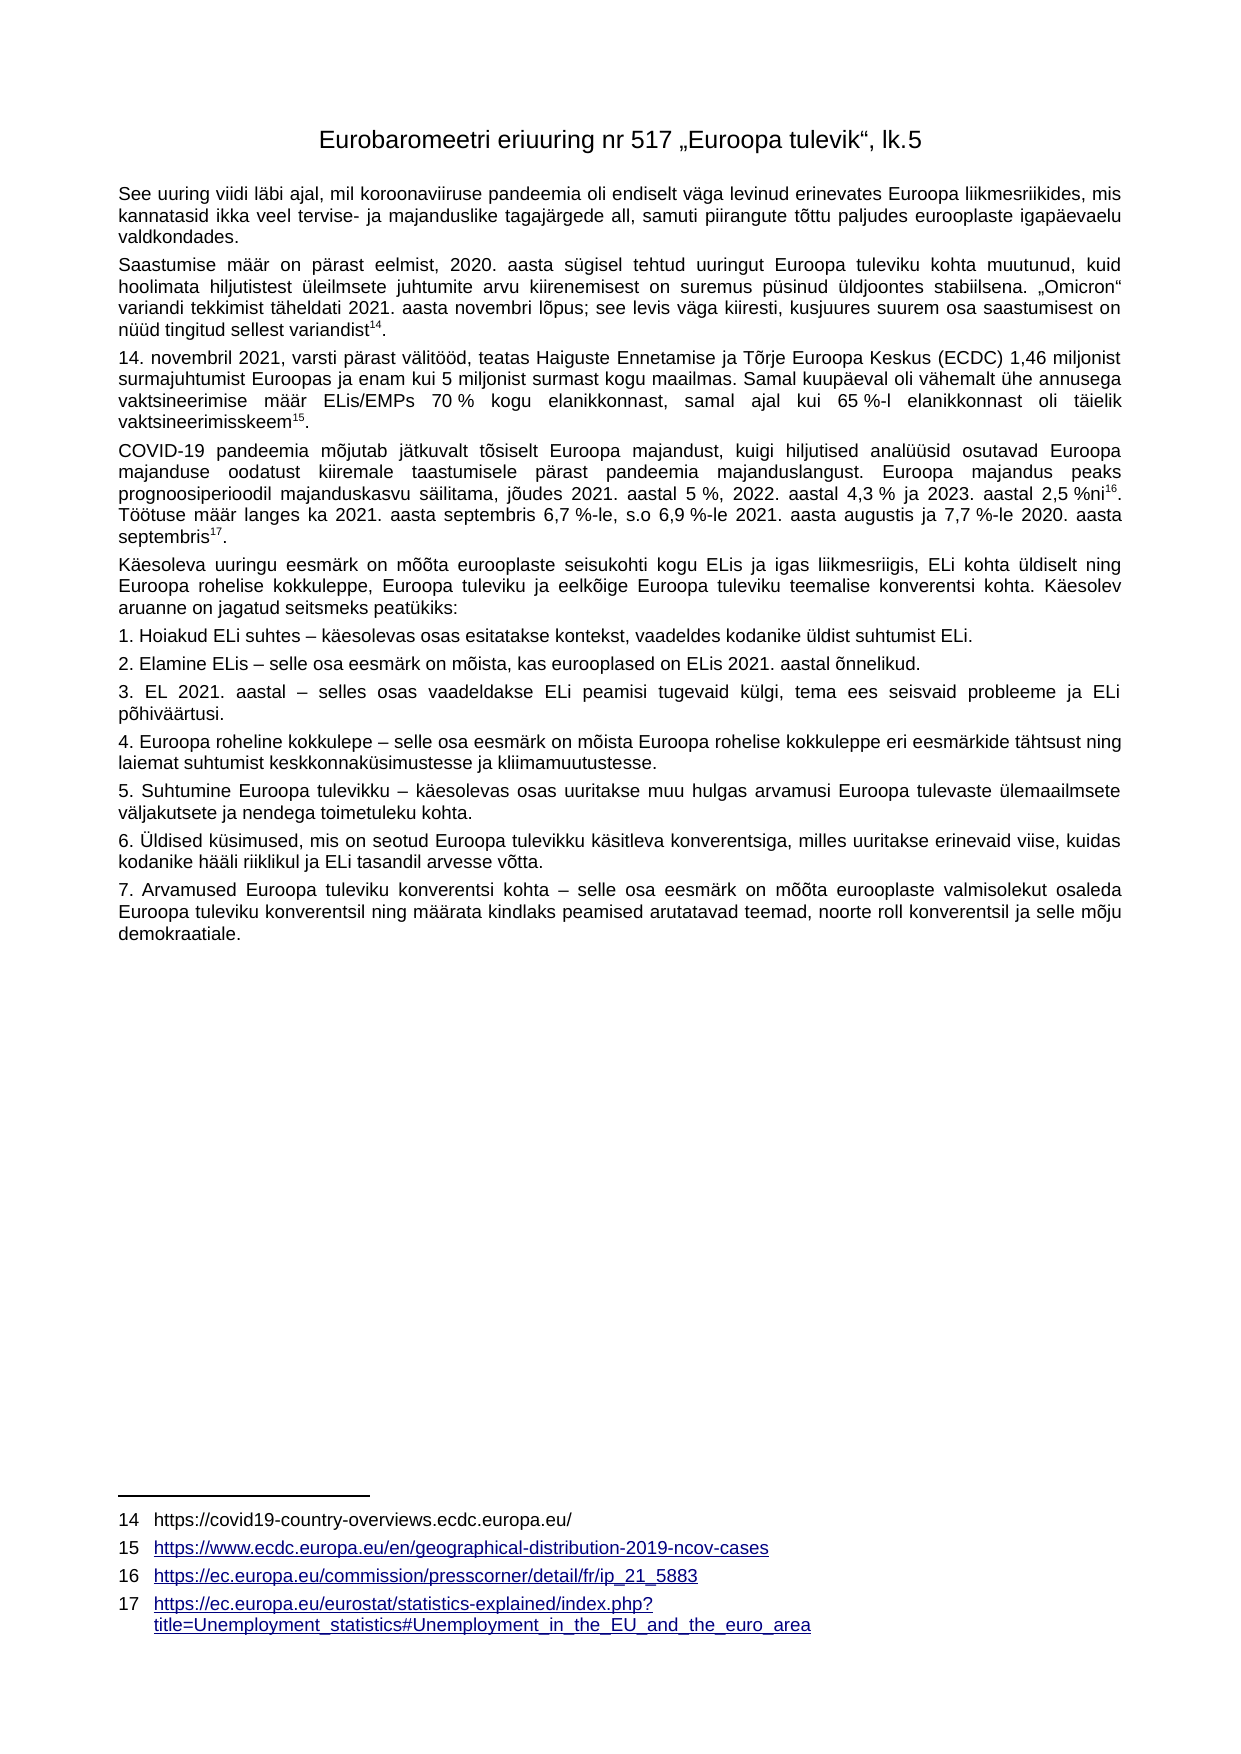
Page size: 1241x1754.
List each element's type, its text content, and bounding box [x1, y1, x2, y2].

text https://www.ecdc.europa.eu/en/geographical-distribution-2019-ncov-cases [118, 1537, 1122, 1558]
text 14. novembril 2021, varsti pärast välitööd, teatas Haiguste Ennetamise ja Tõrje Euroopa Keskus (ECDC) 1,46 miljonist surmajuhtumist Euroopas ja enam kui 5 miljonist surmast kogu maailmas. Samal kuupäeval oli vähemalt ühe annusega vaktsineerimise määr ELis/EMPs 70 % kogu elanikkonnast, samal ajal kui 65 %-l elanikkonnast oli täielik vaktsineerimisskeem. [118, 347, 1122, 433]
text 3. EL 2021. aastal – selles osas vaadeldakse ELi peamisi tugevaid külgi, tema ees seisvaid probleeme ja ELi põhiväärtusi. [118, 681, 1122, 724]
text https://ec.europa.eu/commission/presscorner/detail/fr/ip_21_5883 [118, 1565, 1122, 1586]
text 4. Euroopa roheline kokkulepe – selle osa eesmärk on mõista Euroopa rohelise kokkuleppe eri eesmärkide tähtsust ning laiemat suhtumist keskkonnaküsimustesse ja kliimamuutustesse. [118, 730, 1122, 773]
text 2. Elamine ELis – selle osa eesmärk on mõista, kas eurooplased on ELis 2021. aastal õnnelikud. [118, 653, 1122, 674]
text Saastumise määr on pärast eelmist, 2020. aasta sügisel tehtud uuringut Euroopa tuleviku kohta muutunud, kuid hoolimata hiljutistest üleilmsete juhtumite arvu kiirenemisest on suremus püsinud üldjoontes stabiilsena. „Omicron“ variandi tekkimist täheldati 2021. aasta novembri lõpus; see levis väga kiiresti, kusjuures suurem osa saastumisest on nüüd tingitud sellest variandist. [118, 254, 1122, 340]
text 1. Hoiakud ELi suhtes – käesolevas osas esitatakse kontekst, vaadeldes kodanike üldist suhtumist ELi. [118, 625, 1122, 646]
text Käesoleva uuringu eesmärk on mõõta eurooplaste seisukohti kogu ELis ja igas liikmesriigis, ELi kohta üldiselt ning Euroopa rohelise kokkuleppe, Euroopa tuleviku ja eelkõige Euroopa tuleviku teemalise konverentsi kohta. Käesolev aruanne on jagatud seitsmeks peatükiks: [118, 554, 1122, 618]
text COVID-19 pandeemia mõjutab jätkuvalt tõsiselt Euroopa majandust, kuigi hiljutised analüüsid osutavad Euroopa majanduse oodatust kiiremale taastumisele pärast pandeemia majanduslangust. Euroopa majandus peaks prognoosiperioodil majanduskasvu säilitama, jõudes 2021. aastal 5 %, 2022. aastal 4,3 % ja 2023. aastal 2,5 %ni. Töötuse määr langes ka 2021. aasta septembris 6,7 %-le, s.o 6,9 %-le 2021. aasta augustis ja 7,7 %-le 2020. aasta septembris. [118, 439, 1122, 547]
text https://ec.europa.eu/eurostat/statistics-explained/index.php?title=Unemployment_statistics#Unemployment_in_the_EU_and_the_euro_area [118, 1593, 1122, 1636]
text See uuring viidi läbi ajal, mil koroonaviiruse pandeemia oli endiselt väga levinud erinevates Euroopa liikmesriikides, mis kannatasid ikka veel tervise- ja majanduslike tagajärgede all, samuti piirangute tõttu paljudes eurooplaste igapäevaelu valdkondades. [118, 183, 1122, 247]
text 5. Suhtumine Euroopa tulevikku – käesolevas osas uuritakse muu hulgas arvamusi Euroopa tulevaste ülemaailmsete väljakutsete ja nendega toimetuleku kohta. [118, 780, 1122, 823]
text https://covid19-country-overviews.ecdc.europa.eu/ [118, 1509, 1122, 1530]
text 7. Arvamused Euroopa tuleviku konverentsi kohta – selle osa eesmärk on mõõta eurooplaste valmisolekut osaleda Euroopa tuleviku konverentsil ning määrata kindlaks peamised arutatavad teemad, noorte roll konverentsil ja selle mõju demokraatiale. [118, 879, 1122, 944]
text 6. Üldised küsimused, mis on seotud Euroopa tulevikku käsitleva konverentsiga, milles uuritakse erinevaid viise, kuidas kodanike hääli riiklikul ja ELi tasandil arvesse võtta. [118, 829, 1122, 873]
